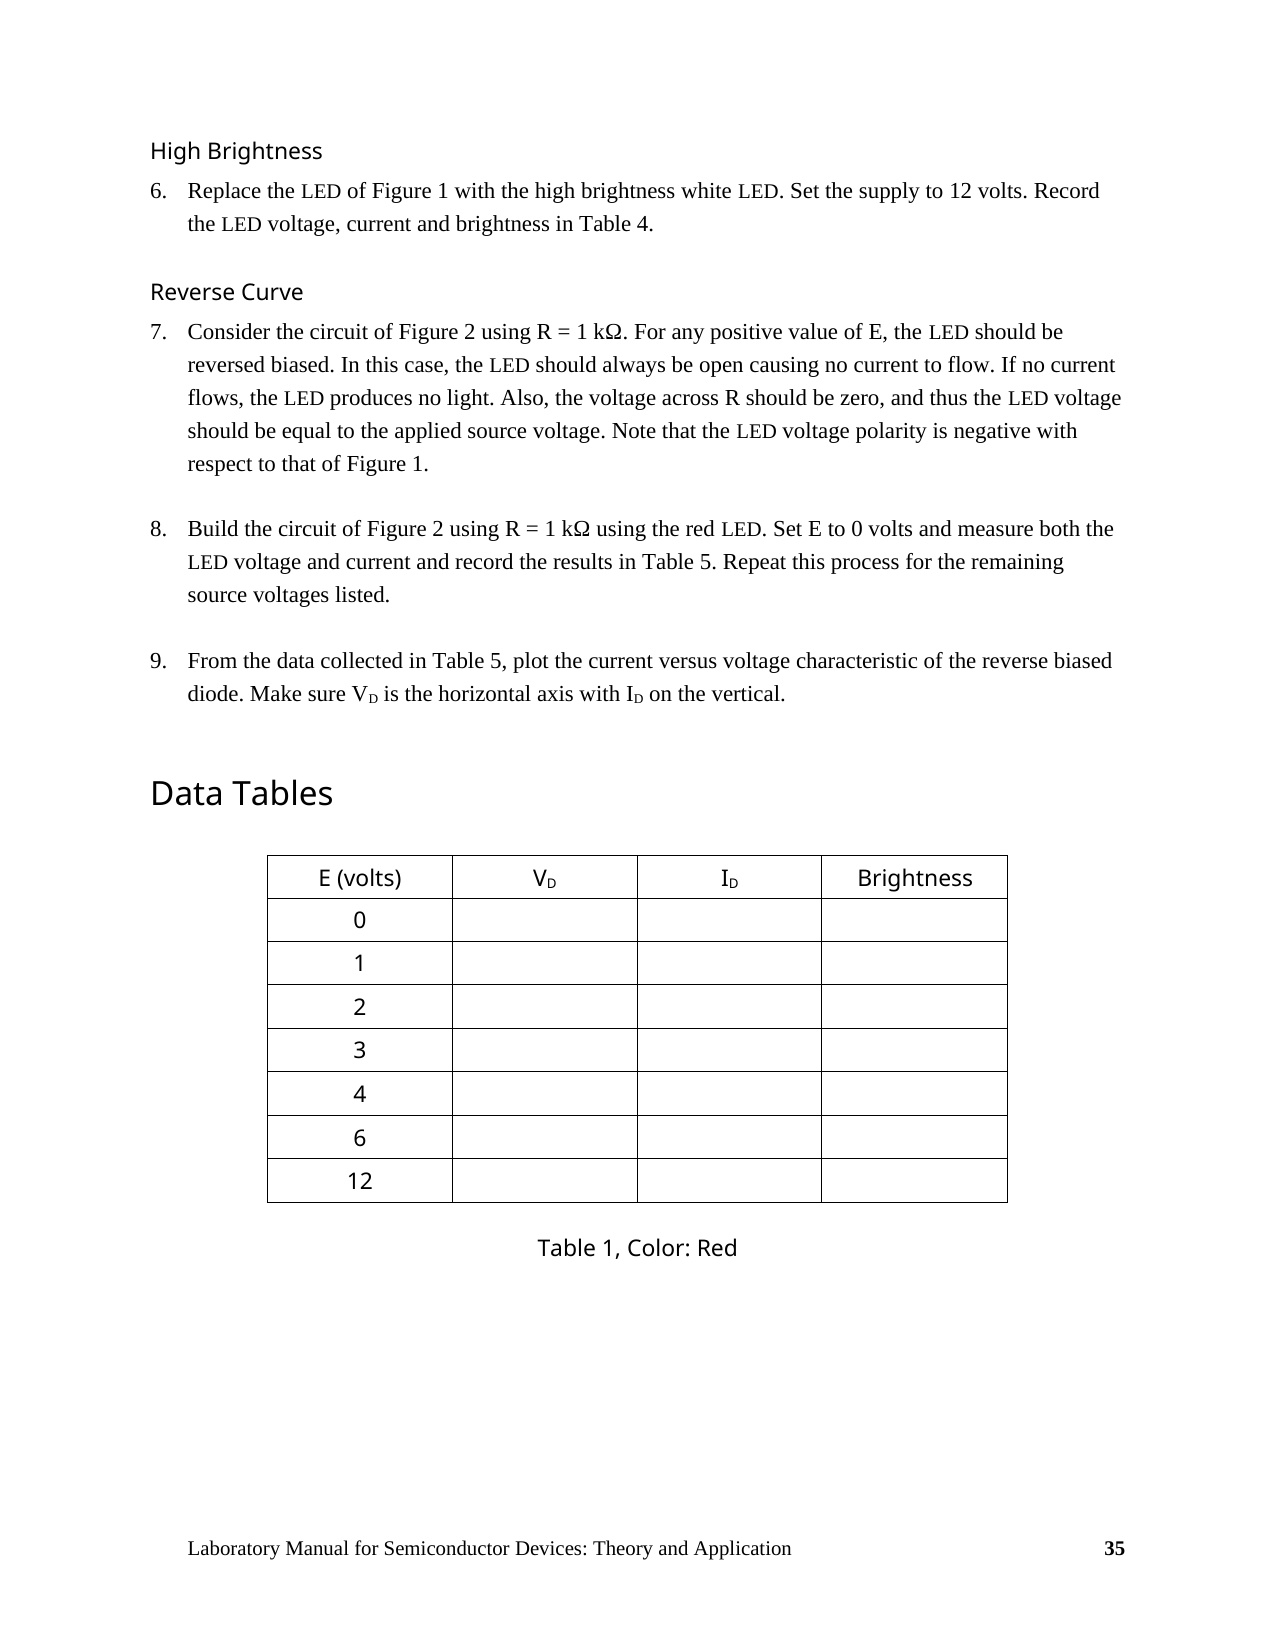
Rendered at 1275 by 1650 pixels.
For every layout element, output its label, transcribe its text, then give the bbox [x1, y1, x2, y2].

list Consider the circuit of Figure 2 using R = 1 kΩ. For any positive value of E, the LED should be reversed biased. In this case, the LED should always be open causing no current to flow. If no current flows, the LED produces no light. Also, the voltage across R should be zero, and thus the LED voltage should be equal to the applied source voltage. Note that the LED voltage polarity is negative with respect to that of Figure 1. [150, 318, 1125, 476]
table_cell 2 [268, 985, 452, 1028]
table_cell [822, 1116, 1007, 1158]
table_header VD [453, 856, 637, 898]
table_cell [822, 942, 1007, 984]
table_cell [638, 985, 821, 1028]
table_cell 3 [268, 1029, 452, 1071]
table_cell [822, 1159, 1007, 1202]
table_cell [453, 985, 637, 1028]
table_cell [638, 942, 821, 984]
text Reverse Curve [150, 276, 1125, 307]
table_cell 12 [268, 1159, 452, 1202]
table_cell [453, 899, 637, 941]
text Table 1, Color: Red [150, 1232, 1125, 1263]
table_cell [638, 1116, 821, 1158]
table_cell [822, 1072, 1007, 1115]
table_cell 6 [268, 1116, 452, 1158]
table_cell [822, 1029, 1007, 1071]
table_cell [453, 942, 637, 984]
table_cell [638, 1159, 821, 1202]
table_header ID [638, 856, 821, 898]
text Data Tables [150, 770, 1125, 815]
list Build the circuit of Figure 2 using R = 1 kΩ using the red LED. Set E to 0 volts and measure both the LED voltage and current and record the results in Table 5. Repeat this process for the remaining source voltages listed. [150, 515, 1125, 608]
table_cell [453, 1116, 637, 1158]
table_cell [453, 1159, 637, 1202]
table_cell [453, 1072, 637, 1115]
text High Brightness [150, 135, 1125, 166]
list Replace the LED of Figure 1 with the high brightness white LED. Set the supply to 12 volts. Record the LED voltage, current and brightness in Table 4. [150, 177, 1125, 236]
table_cell 0 [268, 899, 452, 941]
table_header E (volts) [268, 856, 452, 898]
table_cell [638, 1072, 821, 1115]
table_cell [453, 1029, 637, 1071]
list From the data collected in Table 5, plot the current versus voltage characteristic of the reverse biased diode. Make sure VD is the horizontal axis with ID on the vertical. [150, 647, 1125, 706]
table_cell [638, 1029, 821, 1071]
table_cell [822, 899, 1007, 941]
table_cell [638, 899, 821, 941]
table_header Brightness [822, 856, 1007, 898]
table_cell 1 [268, 942, 452, 984]
table_cell 4 [268, 1072, 452, 1115]
table_cell [822, 985, 1007, 1028]
